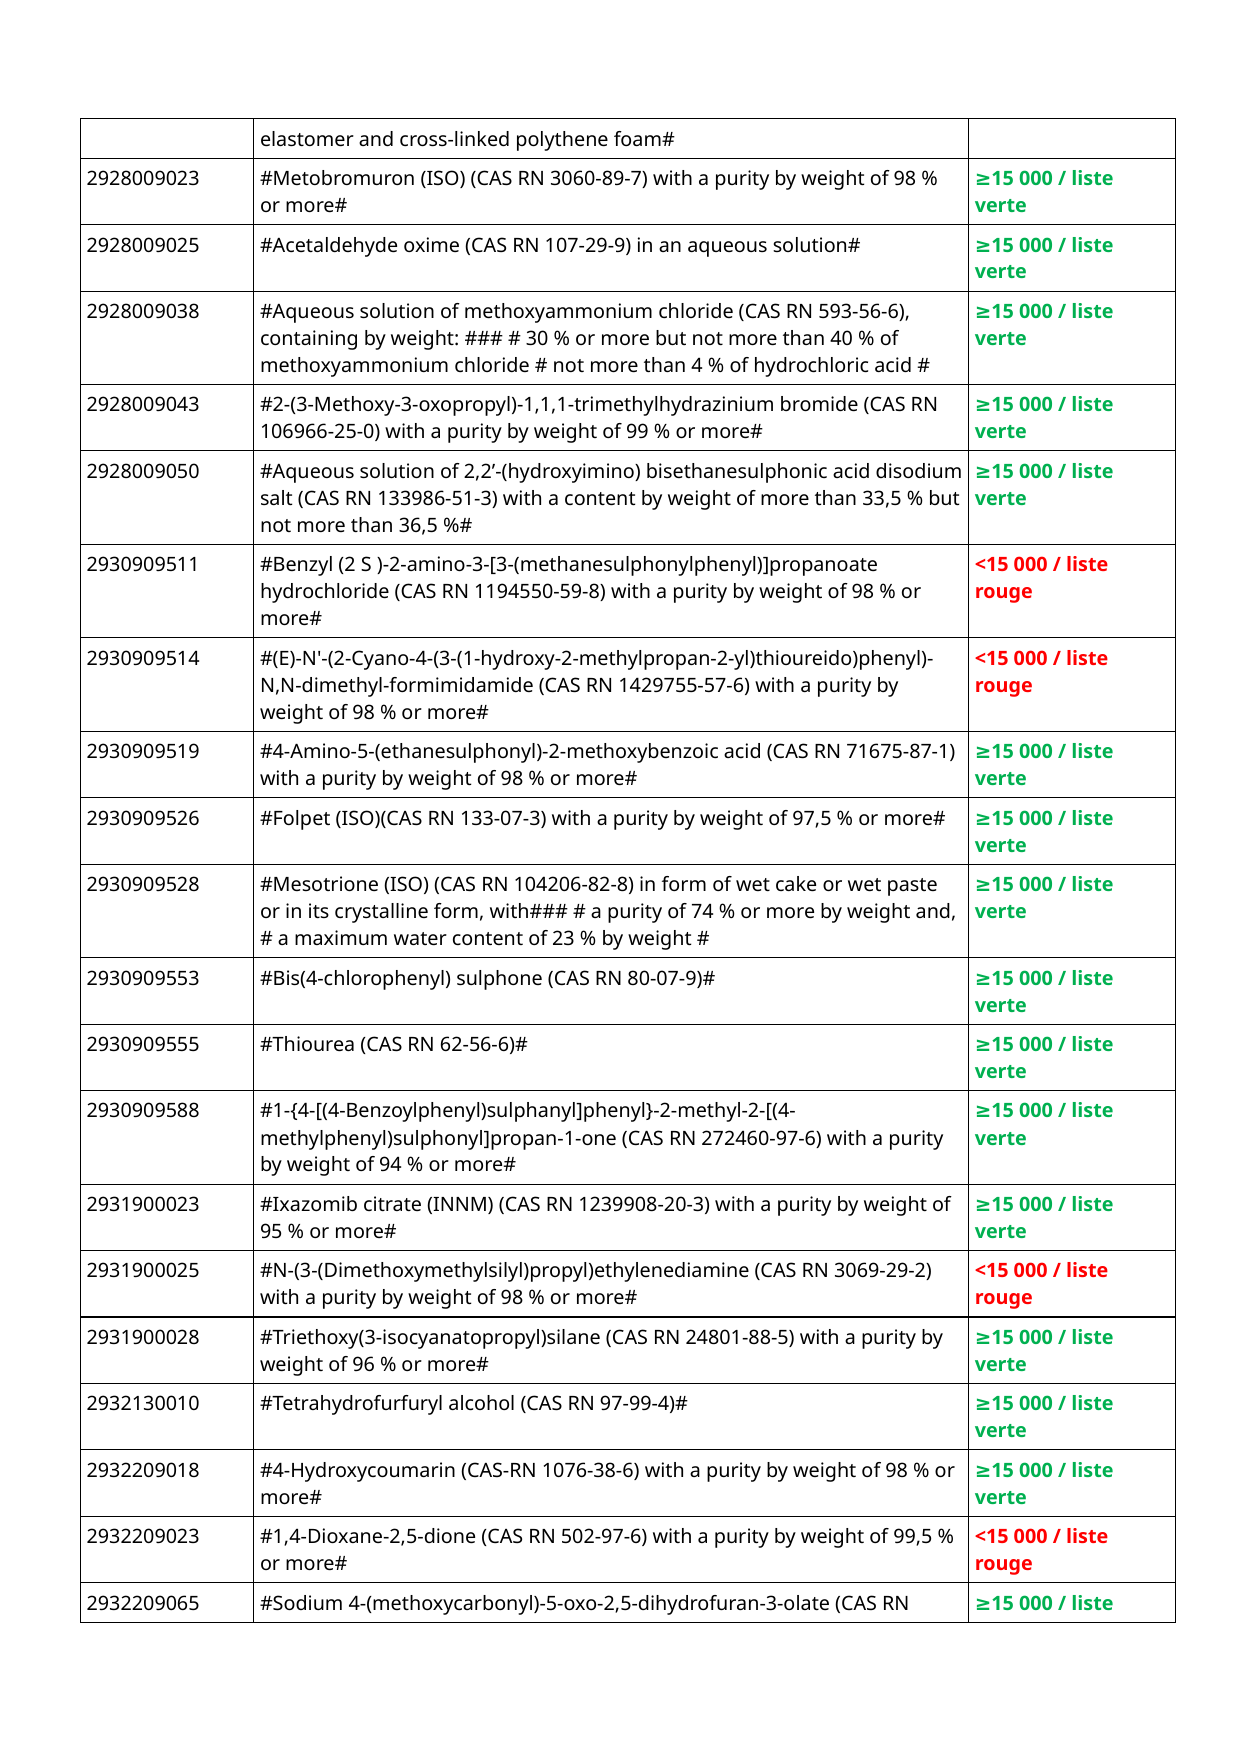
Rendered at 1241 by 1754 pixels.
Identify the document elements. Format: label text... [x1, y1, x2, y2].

table_cell 2930909555 [81, 1025, 253, 1090]
table_cell ≥15 000 / liste [969, 1583, 1175, 1622]
table_cell #4-Hydroxycoumarin (CAS-RN 1076-38-6) with a purity by weight of 98 % or more# [254, 1450, 968, 1516]
table_cell #Aqueous solution of methoxyammonium chloride (CAS RN 593-56-6), containing by weight: ### # 30 % or more but not more than 40 % of methoxyammonium chloride # not more than 4 % of hydrochloric acid # [254, 292, 968, 384]
table_cell ≥15 000 / liste verte [969, 958, 1175, 1023]
table_cell <15 000 / liste rouge [969, 1251, 1175, 1316]
table_cell 2932130010 [81, 1384, 253, 1449]
table_cell 2932209065 [81, 1583, 253, 1622]
table_cell [81, 119, 253, 158]
table_cell 2930909526 [81, 798, 253, 864]
table_cell #Thiourea (CAS RN 62-56-6)# [254, 1025, 968, 1090]
table_cell ≥15 000 / liste verte [969, 385, 1175, 450]
table_cell 2930909511 [81, 545, 253, 637]
table_cell ≥15 000 / liste verte [969, 1185, 1175, 1250]
table_cell ≥15 000 / liste verte [969, 1384, 1175, 1449]
table_cell #4-Amino-5-(ethanesulphonyl)-2-methoxybenzoic acid (CAS RN 71675-87-1) with a purity by weight of 98 % or more# [254, 732, 968, 797]
table_cell elastomer and cross-linked polythene foam# [254, 119, 968, 158]
table_cell <15 000 / liste rouge [969, 1517, 1175, 1582]
table_cell ≥15 000 / liste verte [969, 451, 1175, 544]
table_cell ≥15 000 / liste verte [969, 1091, 1175, 1183]
table_cell 2932209023 [81, 1517, 253, 1582]
table_cell 2930909588 [81, 1091, 253, 1183]
table_cell #Folpet (ISO)(CAS RN 133-07-3) with a purity by weight of 97,5 % or more# [254, 798, 968, 864]
table_cell 2930909553 [81, 958, 253, 1023]
table_cell #Metobromuron (ISO) (CAS RN 3060-89-7) with a purity by weight of 98 % or more# [254, 159, 968, 224]
table_cell ≥15 000 / liste verte [969, 1450, 1175, 1516]
table_cell 2928009023 [81, 159, 253, 224]
table_cell [969, 119, 1175, 158]
table_cell #Bis(4-chlorophenyl) sulphone (CAS RN 80-07-9)# [254, 958, 968, 1023]
table_cell 2931900023 [81, 1185, 253, 1250]
table_cell #Sodium 4-(methoxycarbonyl)-5-oxo-2,5-dihydrofuran-3-olate (CAS RN [254, 1583, 968, 1622]
table_cell ≥15 000 / liste verte [969, 1025, 1175, 1090]
table_cell #Aqueous solution of 2,2’-(hydroxyimino) bisethanesulphonic acid disodium salt (CAS RN 133986-51-3) with a content by weight of more than 33,5 % but not more than 36,5 %# [254, 451, 968, 544]
table_cell 2928009043 [81, 385, 253, 450]
table_cell #Tetrahydrofurfuryl alcohol (CAS RN 97-99-4)# [254, 1384, 968, 1449]
table_cell #1-{4-[(4-Benzoylphenyl)sulphanyl]phenyl}-2-methyl-2-[(4-methylphenyl)sulphonyl]propan-1-one (CAS RN 272460-97-6) with a purity by weight of 94 % or more# [254, 1091, 968, 1183]
table_cell #Acetaldehyde oxime (CAS RN 107-29-9) in an aqueous solution# [254, 225, 968, 291]
table_cell 2928009050 [81, 451, 253, 544]
table_cell #Benzyl (2 S )-2-amino-3-[3-(methanesulphonylphenyl)]propanoate hydrochloride (CAS RN 1194550-59-8) with a purity by weight of 98 % or more# [254, 545, 968, 637]
table_cell #Mesotrione (ISO) (CAS RN 104206-82-8) in form of wet cake or wet paste or in its crystalline form, with### # a purity of 74 % or more by weight and, # a maximum water content of 23 % by weight # [254, 865, 968, 957]
table_cell #1,4-Dioxane-2,5-dione (CAS RN 502-97-6) with a purity by weight of 99,5 % or more# [254, 1517, 968, 1582]
table_cell #2-(3-Methoxy-3-oxopropyl)-1,1,1-trimethylhydrazinium bromide (CAS RN 106966-25-0) with a purity by weight of 99 % or more# [254, 385, 968, 450]
table_cell #Triethoxy(3-isocyanatopropyl)silane (CAS RN 24801-88-5) with a purity by weight of 96 % or more# [254, 1318, 968, 1383]
table_cell ≥15 000 / liste verte [969, 159, 1175, 224]
table_cell ≥15 000 / liste verte [969, 865, 1175, 957]
table_cell #(E)-N'-(2-Cyano-4-(3-(1-hydroxy-2-methylpropan-2-yl)thioureido)phenyl)-N,N-dimethyl-formimidamide (CAS RN 1429755-57-6) with a purity by weight of 98 % or more# [254, 638, 968, 731]
table_cell ≥15 000 / liste verte [969, 732, 1175, 797]
table_cell #Ixazomib citrate (INNM) (CAS RN 1239908-20-3) with a purity by weight of 95 % or more# [254, 1185, 968, 1250]
table_cell ≥15 000 / liste verte [969, 798, 1175, 864]
table_cell #N-(3-(Dimethoxymethylsilyl)propyl)ethylenediamine (CAS RN 3069-29-2) with a purity by weight of 98 % or more# [254, 1251, 968, 1316]
table_cell 2931900025 [81, 1251, 253, 1316]
table_cell ≥15 000 / liste verte [969, 225, 1175, 291]
table_cell 2928009025 [81, 225, 253, 291]
table_cell 2930909528 [81, 865, 253, 957]
table_cell 2930909519 [81, 732, 253, 797]
table_cell 2930909514 [81, 638, 253, 731]
table_cell <15 000 / liste rouge [969, 638, 1175, 731]
table_cell 2932209018 [81, 1450, 253, 1516]
table_cell <15 000 / liste rouge [969, 545, 1175, 637]
table_cell ≥15 000 / liste verte [969, 1318, 1175, 1383]
table_cell 2928009038 [81, 292, 253, 384]
table_cell 2931900028 [81, 1318, 253, 1383]
table_cell ≥15 000 / liste verte [969, 292, 1175, 384]
